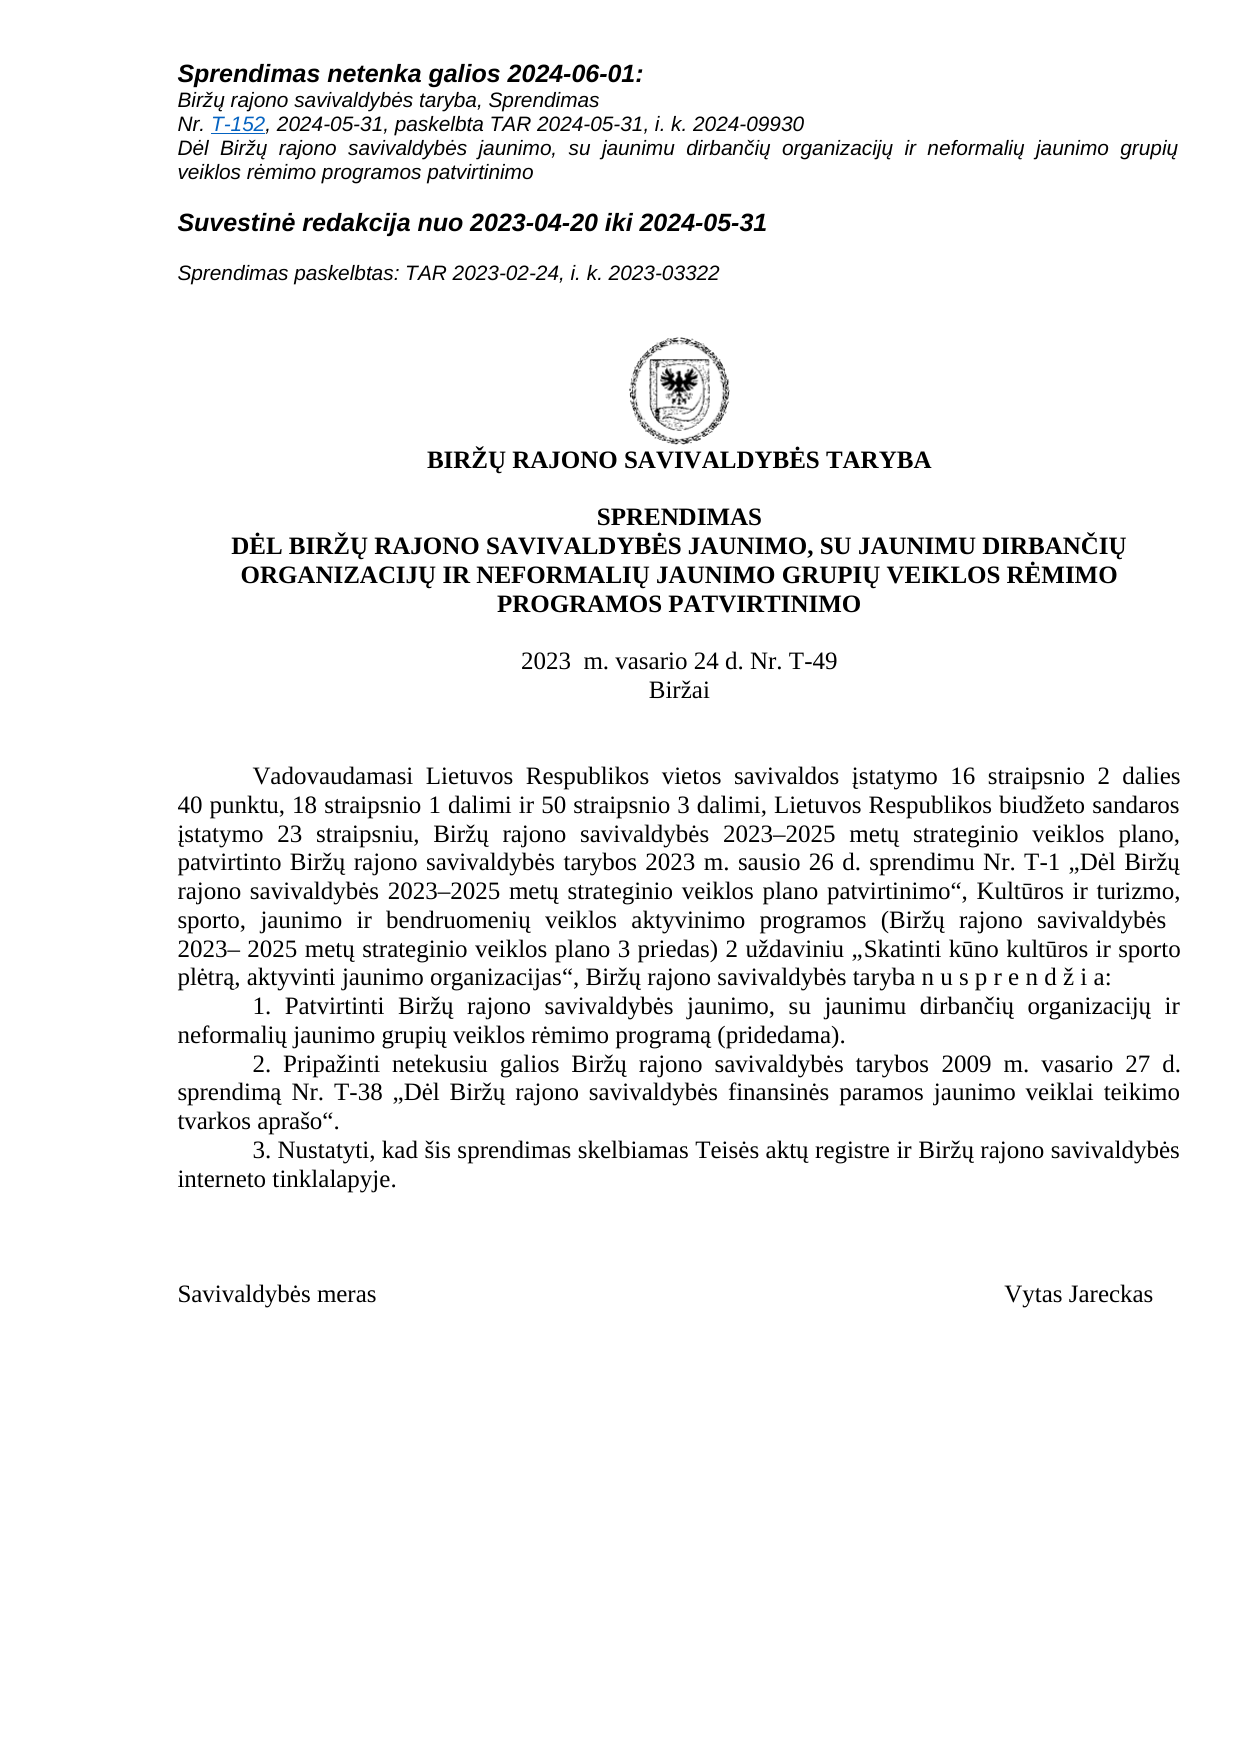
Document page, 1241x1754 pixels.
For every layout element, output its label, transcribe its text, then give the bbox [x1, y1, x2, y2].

text Savivaldybės meras Vytas Jareckas [177, 1279, 1181, 1307]
text 2. Pripažinti netekusiu galios Biržų rajono savivaldybės tarybos 2009 m. vasario 27 d. sprendimą Nr. T-38 „Dėl Biržų rajono savivaldybės finansinės paramos jaunimo veiklai teikimo tvarkos aprašo“. [177, 1049, 1181, 1135]
text Biržai [177, 675, 1181, 704]
text SPRENDIMAS [177, 502, 1181, 531]
text 3. Nustatyti, kad šis sprendimas skelbiamas Teisės aktų registre ir Biržų rajono savivaldybės interneto tinklalapyje. [177, 1135, 1181, 1192]
text 2023 m. vasario 24 d. Nr. T-49 [177, 646, 1181, 675]
text Dėl Biržų rajono savivaldybės jaunimo, su jaunimu dirbančių organizacijų ir neformalių jaunimo grupių veiklos rėmimo programos patvirtinimo [177, 136, 1181, 184]
text DĖL BIRŽŲ RAJONO SAVIVALDYBĖS JAUNIMO, SU JAUNIMU DIRBANČIŲ ORGANIZACIJŲ IR NEFORMALIŲ JAUNIMO GRUPIŲ VEIKLOS RĖMIMO PROGRAMOS PATVIRTINIMO [177, 531, 1181, 617]
text Suvestinė redakcija nuo 2023-04-20 iki 2024-05-31 [177, 208, 1181, 236]
text Sprendimas netenka galios 2024-06-01: [177, 59, 1181, 88]
text BIRŽŲ RAJONO SAVIVALDYBĖS TARYBA [177, 445, 1181, 474]
text 1. Patvirtinti Biržų rajono savivaldybės jaunimo, su jaunimu dirbančių organizacijų ir neformalių jaunimo grupių veiklos rėmimo programą (pridedama). [177, 991, 1181, 1049]
text Vadovaudamasi Lietuvos Respublikos vietos savivaldos įstatymo 16 straipsnio 2 dalies 40 punktu, 18 straipsnio 1 dalimi ir 50 straipsnio 3 dalimi, Lietuvos Respublikos biudžeto sandaros įstatymo 23 straipsniu, Biržų rajono savivaldybės 2023‒2025 metų strateginio veiklos plano, patvirtinto Biržų rajono savivaldybės tarybos 2023 m. sausio 26 d. sprendimu Nr. T-1 „Dėl Biržų rajono savivaldybės 2023‒2025 metų strateginio veiklos plano patvirtinimo“, Kultūros ir turizmo, sporto, jaunimo ir bendruomenių veiklos aktyvinimo programos (Biržų rajono savivaldybės 2023– 2025 metų strateginio veiklos plano 3 priedas) 2 uždaviniu „Skatinti kūno kultūros ir sporto plėtrą, aktyvinti jaunimo organizacijas“, Biržų rajono savivaldybės taryba n u s p r e n d ž i a: [177, 761, 1181, 991]
text Nr. T-152, 2024-05-31, paskelbta TAR 2024-05-31, i. k. 2024-09930 [177, 112, 1181, 136]
text Sprendimas paskelbtas: TAR 2023-02-24, i. k. 2023-03322 [177, 260, 1181, 284]
text Biržų rajono savivaldybės taryba, Sprendimas [177, 88, 1181, 112]
